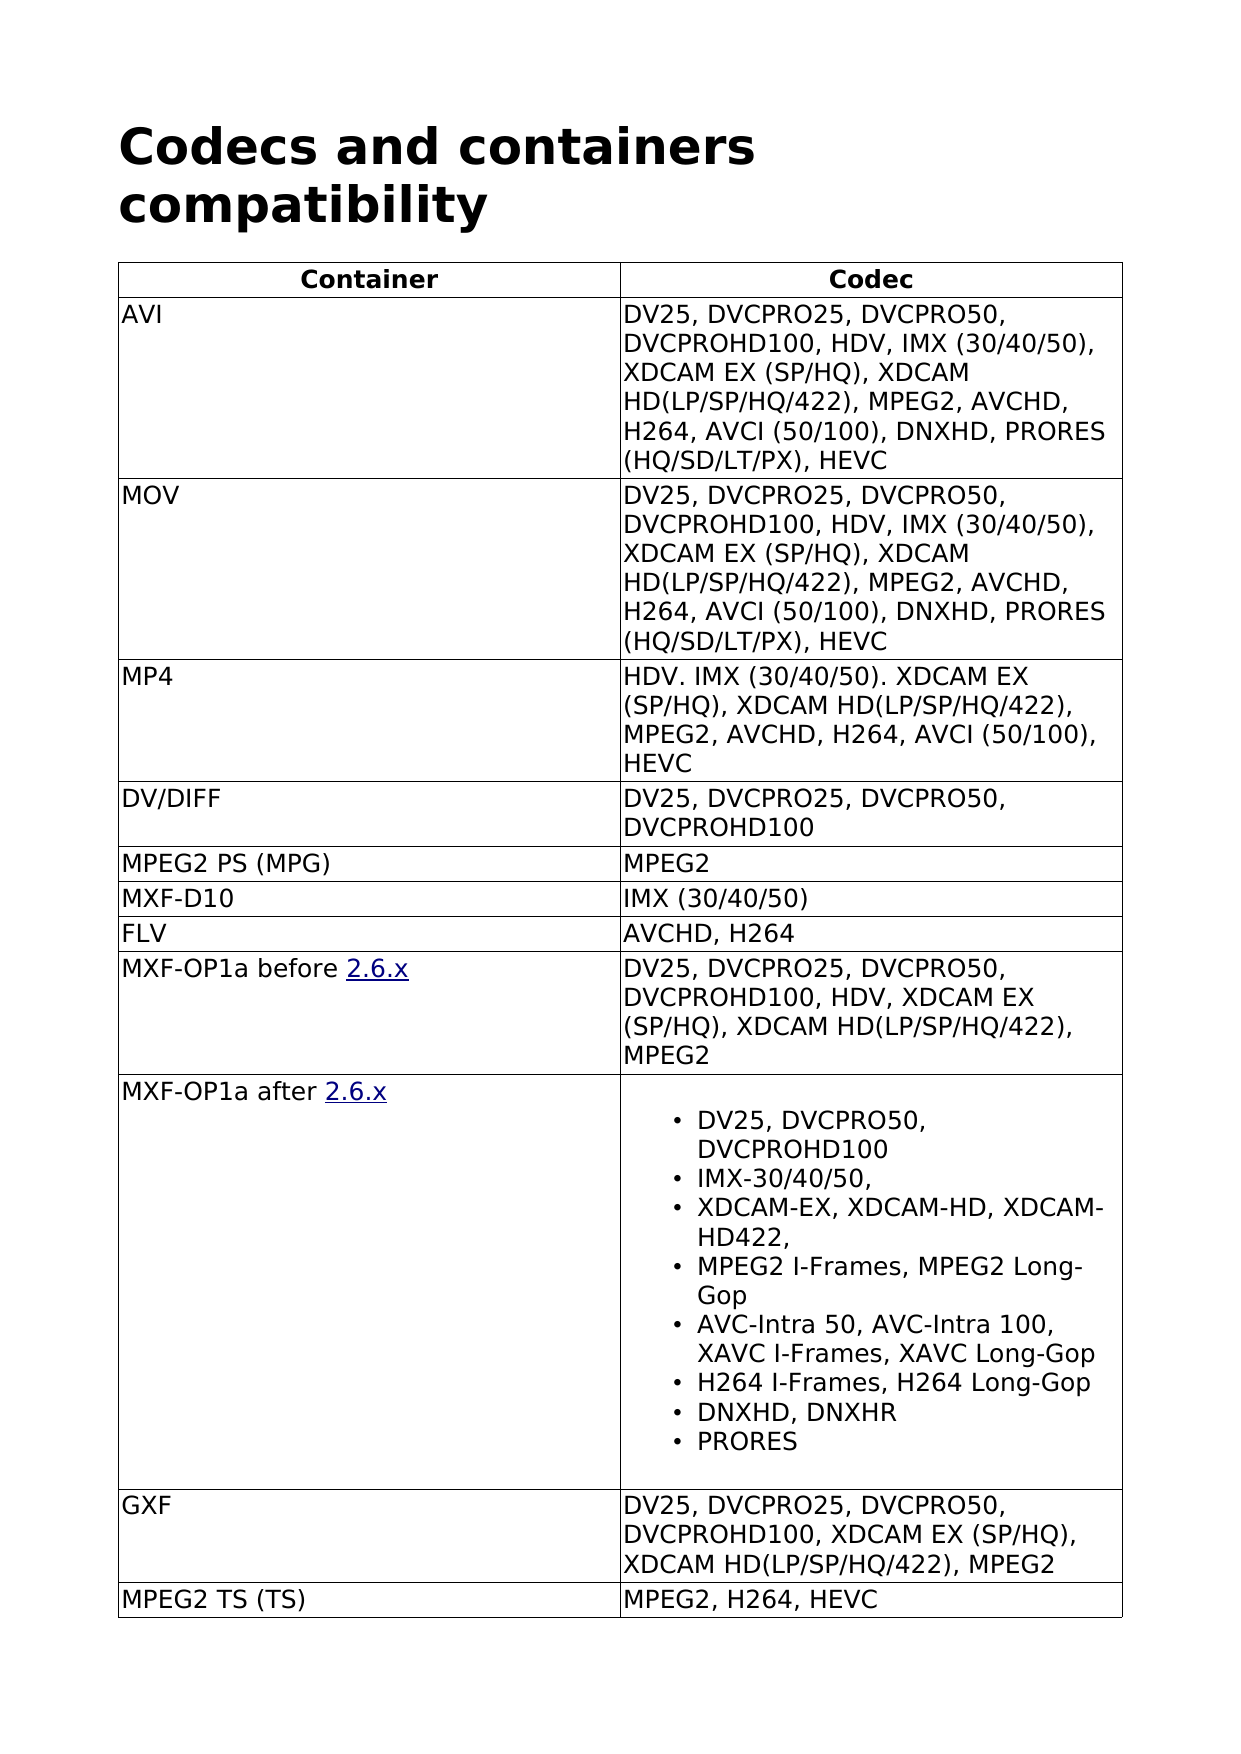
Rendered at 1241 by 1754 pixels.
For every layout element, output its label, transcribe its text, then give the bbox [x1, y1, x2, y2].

table_cell DV25, DVCPRO25, DVCPRO50, DVCPROHD100, XDCAM EX (SP/HQ), XDCAM HD(LP/SP/HQ/422), MPEG2 [621, 1490, 1122, 1582]
table_cell MPEG2 PS (MPG) [119, 847, 620, 881]
table_cell AVCHD, H264 [621, 917, 1122, 951]
table_cell DV25, DVCPRO50, DVCPROHD100 IMX-30/40/50, XDCAM-EX, XDCAM-HD, XDCAM-HD422, MPEG2 I-Frames, MPEG2 Long-Gop AVC-Intra 50, AVC-Intra 100, XAVC I-Frames, XAVC Long-Gop H264 I-Frames, H264 Long-Gop DNXHD, DNXHR PRORES [621, 1075, 1122, 1488]
table_cell MXF-OP1a before 2.6.x [119, 952, 620, 1074]
table_cell MXF-D10 [119, 882, 620, 916]
table_cell MPEG2, H264, HEVC [621, 1583, 1122, 1617]
table_cell DV25, DVCPRO25, DVCPRO50, DVCPROHD100, HDV, IMX (30/40/50), XDCAM EX (SP/HQ), XDCAM HD(LP/SP/HQ/422), MPEG2, AVCHD, H264, AVCI (50/100), DNXHD, PRORES (HQ/SD/LT/PX), HEVC [621, 298, 1122, 478]
table_cell MXF-OP1a after 2.6.x [119, 1075, 620, 1488]
table_header Codec [621, 263, 1122, 297]
table_cell MPEG2 TS (TS) [119, 1583, 620, 1617]
table_cell HDV. IMX (30/40/50). XDCAM EX (SP/HQ), XDCAM HD(LP/SP/HQ/422), MPEG2, AVCHD, H264, AVCI (50/100), HEVC [621, 660, 1122, 781]
table_cell MOV [119, 479, 620, 659]
table_cell IMX (30/40/50) [621, 882, 1122, 916]
table_cell AVI [119, 298, 620, 478]
table_cell DV25, DVCPRO25, DVCPRO50, DVCPROHD100, HDV, XDCAM EX (SP/HQ), XDCAM HD(LP/SP/HQ/422), MPEG2 [621, 952, 1122, 1074]
table_cell MP4 [119, 660, 620, 781]
table_cell MPEG2 [621, 847, 1122, 881]
table_cell DV/DIFF [119, 782, 620, 846]
table_cell DV25, DVCPRO25, DVCPRO50, DVCPROHD100, HDV, IMX (30/40/50), XDCAM EX (SP/HQ), XDCAM HD(LP/SP/HQ/422), MPEG2, AVCHD, H264, AVCI (50/100), DNXHD, PRORES (HQ/SD/LT/PX), HEVC [621, 479, 1122, 659]
table_header Container [119, 263, 620, 297]
table_cell FLV [119, 917, 620, 951]
table_cell GXF [119, 1490, 620, 1582]
table_cell DV25, DVCPRO25, DVCPRO50, DVCPROHD100 [621, 782, 1122, 846]
subtitle Codecs and containers compatibility [118, 118, 1122, 234]
